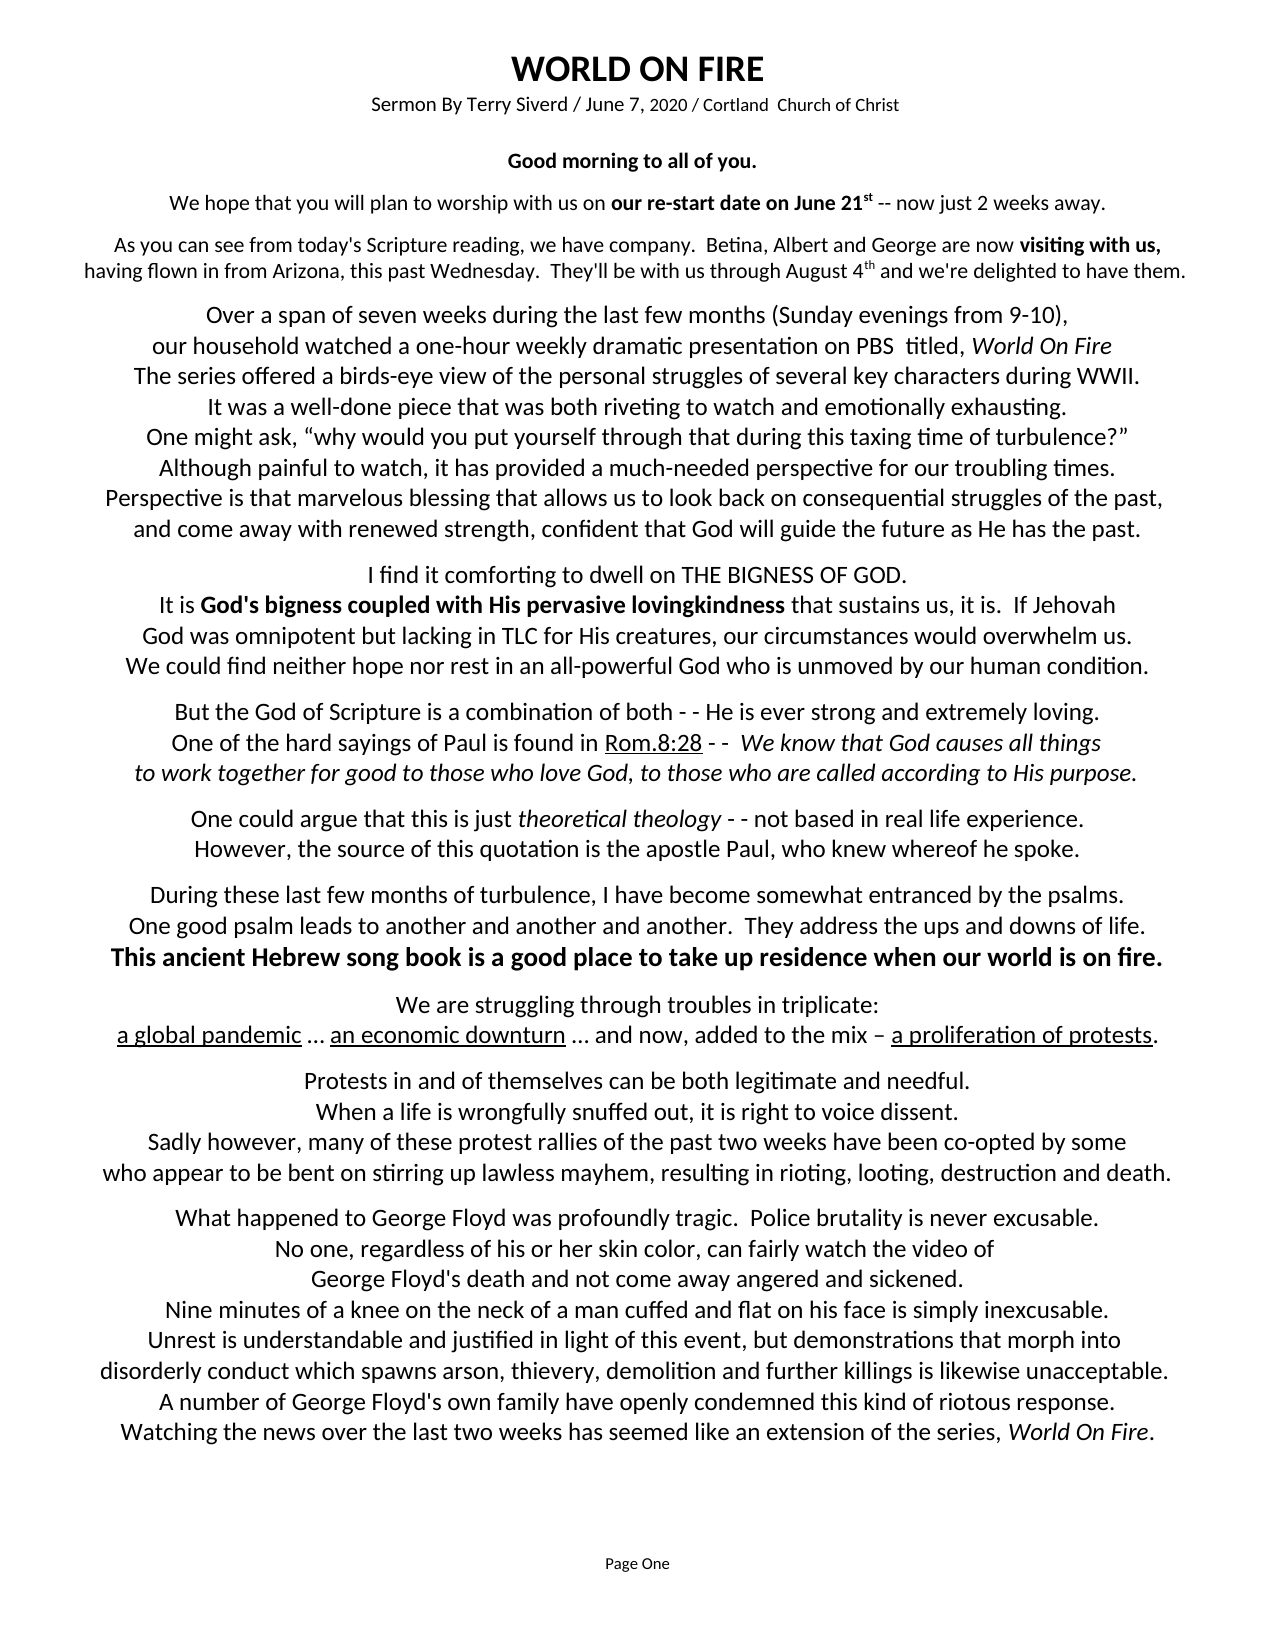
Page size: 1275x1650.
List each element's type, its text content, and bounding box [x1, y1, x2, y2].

text This ancient Hebrew song book is a good place to take up residence when our world is on fire. [75, 941, 1200, 973]
text One of the hard sayings of Paul is found in Rom.8:28 - - We know that God causes all things [75, 727, 1200, 757]
title WORLD ON FIRE [75, 45, 1200, 91]
text However, the source of this quotation is the apostle Paul, who knew whereof he spoke. [75, 834, 1200, 864]
text Perspective is that marvelous blessing that allows us to look back on consequential struggles of the past, [75, 482, 1200, 513]
text having flown in from Arizona, this past Wednesday. They'll be with us through August 4th and we're delighted to have them. [75, 257, 1200, 284]
text As you can see from today's Scripture reading, we have company. Betina, Albert and George are now visiting with us, [75, 231, 1200, 257]
text A number of George Floyd's own family have openly condemned this kind of riotous response. [75, 1386, 1200, 1416]
text a global pandemic … an economic downturn … and now, added to the mix – a proliferation of protests. [75, 1019, 1200, 1050]
text I find it comforting to dwell on THE BIGNESS OF GOD. [75, 559, 1200, 589]
text who appear to be bent on stirring up lawless mayhem, resulting in rioting, looting, destruction and death. [75, 1157, 1200, 1187]
text We could find neither hope nor rest in an all-powerful God who is unmoved by our human condition. [75, 650, 1200, 681]
text Although painful to watch, it has provided a much-needed perspective for our troubling times. [75, 452, 1200, 482]
text No one, regardless of his or her skin color, can fairly watch the video of [75, 1233, 1200, 1264]
title Sermon By Terry Siverd / June 7, 2020 / Cortland Church of Christ [75, 91, 1200, 116]
text But the God of Scripture is a combination of both - - He is ever strong and extremely loving. [75, 696, 1200, 727]
text It is God's bigness coupled with His pervasive lovingkindness that sustains us, it is. If Jehovah [75, 589, 1200, 620]
text Sadly however, many of these protest rallies of the past two weeks have been co-opted by some [75, 1126, 1200, 1157]
text One might ask, “why would you put yourself through that during this taxing time of turbulence?” [75, 421, 1200, 452]
text to work together for good to those who love God, to those who are called according to His purpose. [75, 757, 1200, 788]
text During these last few months of turbulence, I have become somewhat entranced by the psalms. [75, 879, 1200, 910]
text We are struggling through troubles in triplicate: [75, 989, 1200, 1019]
text Protests in and of themselves can be both legitimate and needful. [75, 1065, 1200, 1096]
text George Floyd's death and not come away angered and sickened. [75, 1264, 1200, 1294]
text Watching the news over the last two weeks has seemed like an extension of the series, World On Fire. [75, 1416, 1200, 1447]
text The series offered a birds-eye view of the personal struggles of several key characters during WWII. [75, 360, 1200, 391]
text We hope that you will plan to worship with us on our re-start date on June 21st -- now just 2 weeks away. [75, 189, 1200, 215]
text When a life is wrongfully snuffed out, it is right to voice dissent. [75, 1096, 1200, 1126]
text Page One [75, 1554, 1200, 1574]
text God was omnipotent but lacking in TLC for His creatures, our circumstances would overwhelm us. [75, 620, 1200, 650]
text One good psalm leads to another and another and another. They address the ups and downs of life. [75, 910, 1200, 941]
text It was a well-done piece that was both riveting to watch and emotionally exhausting. [75, 391, 1200, 421]
text our household watched a one-hour weekly dramatic presentation on PBS titled, World On Fire [75, 330, 1200, 360]
text disorderly conduct which spawns arson, thievery, demolition and further killings is likewise unacceptable. [75, 1355, 1200, 1386]
text Unrest is understandable and justified in light of this event, but demonstrations that morph into [75, 1325, 1200, 1355]
text and come away with renewed strength, confident that God will guide the future as He has the past. [75, 513, 1200, 543]
text Good morning to all of you. [75, 147, 1200, 173]
text What happened to George Floyd was profoundly tragic. Police brutality is never excusable. [75, 1203, 1200, 1233]
text One could argue that this is just theoretical theology - - not based in real life experience. [75, 803, 1200, 834]
text Nine minutes of a knee on the neck of a man cuffed and flat on his face is simply inexcusable. [75, 1294, 1200, 1325]
text Over a span of seven weeks during the last few months (Sunday evenings from 9-10), [75, 299, 1200, 330]
